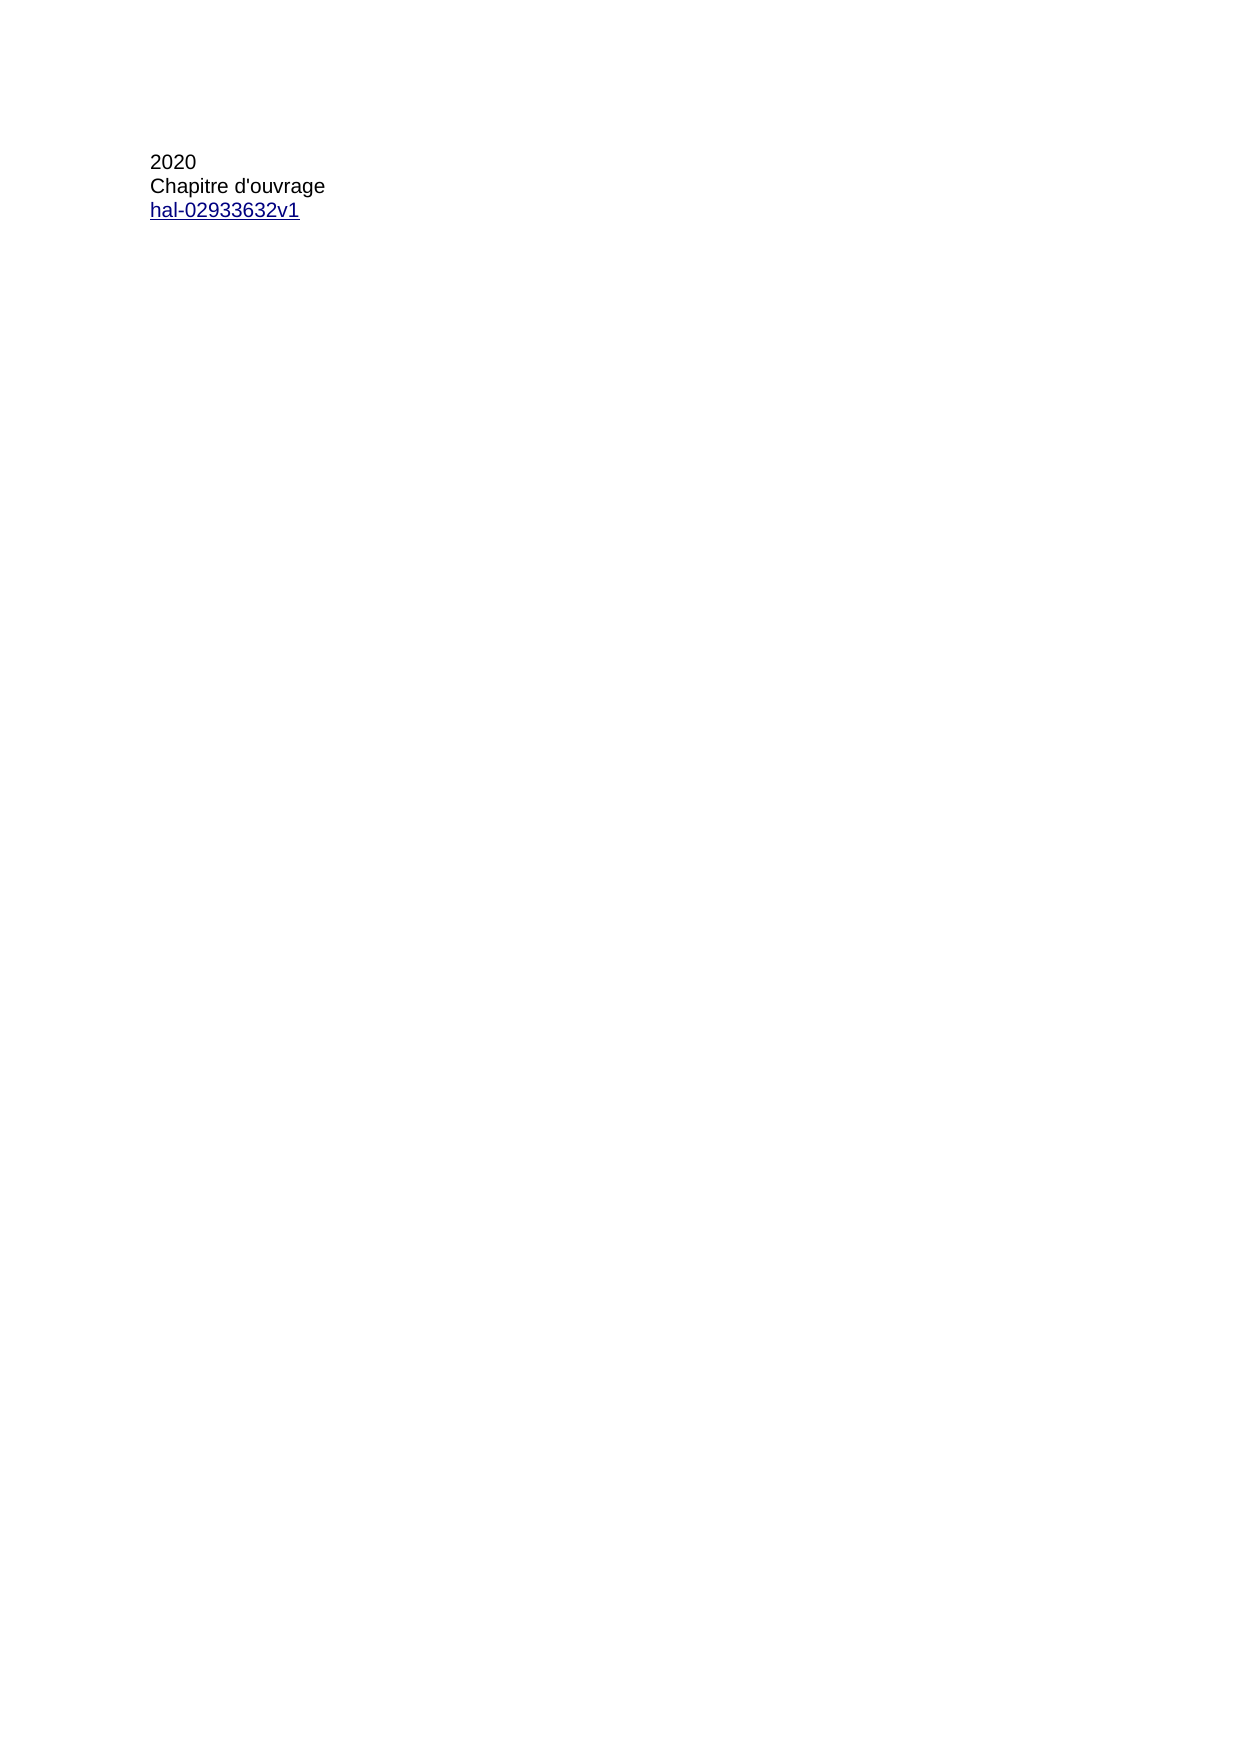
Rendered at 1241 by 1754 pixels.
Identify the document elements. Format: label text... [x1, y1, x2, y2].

table_cell Les baguettes Clément Fabre,Pierre Singaravélou,Sylvain Venayre Le Magasin du monde. La mondialisation par les objets, du XVIIIe siècle à nos jours, pp.116-120, 2020 Chapitre d'ouvrage hal-02933632v1 [150, 150, 1090, 222]
